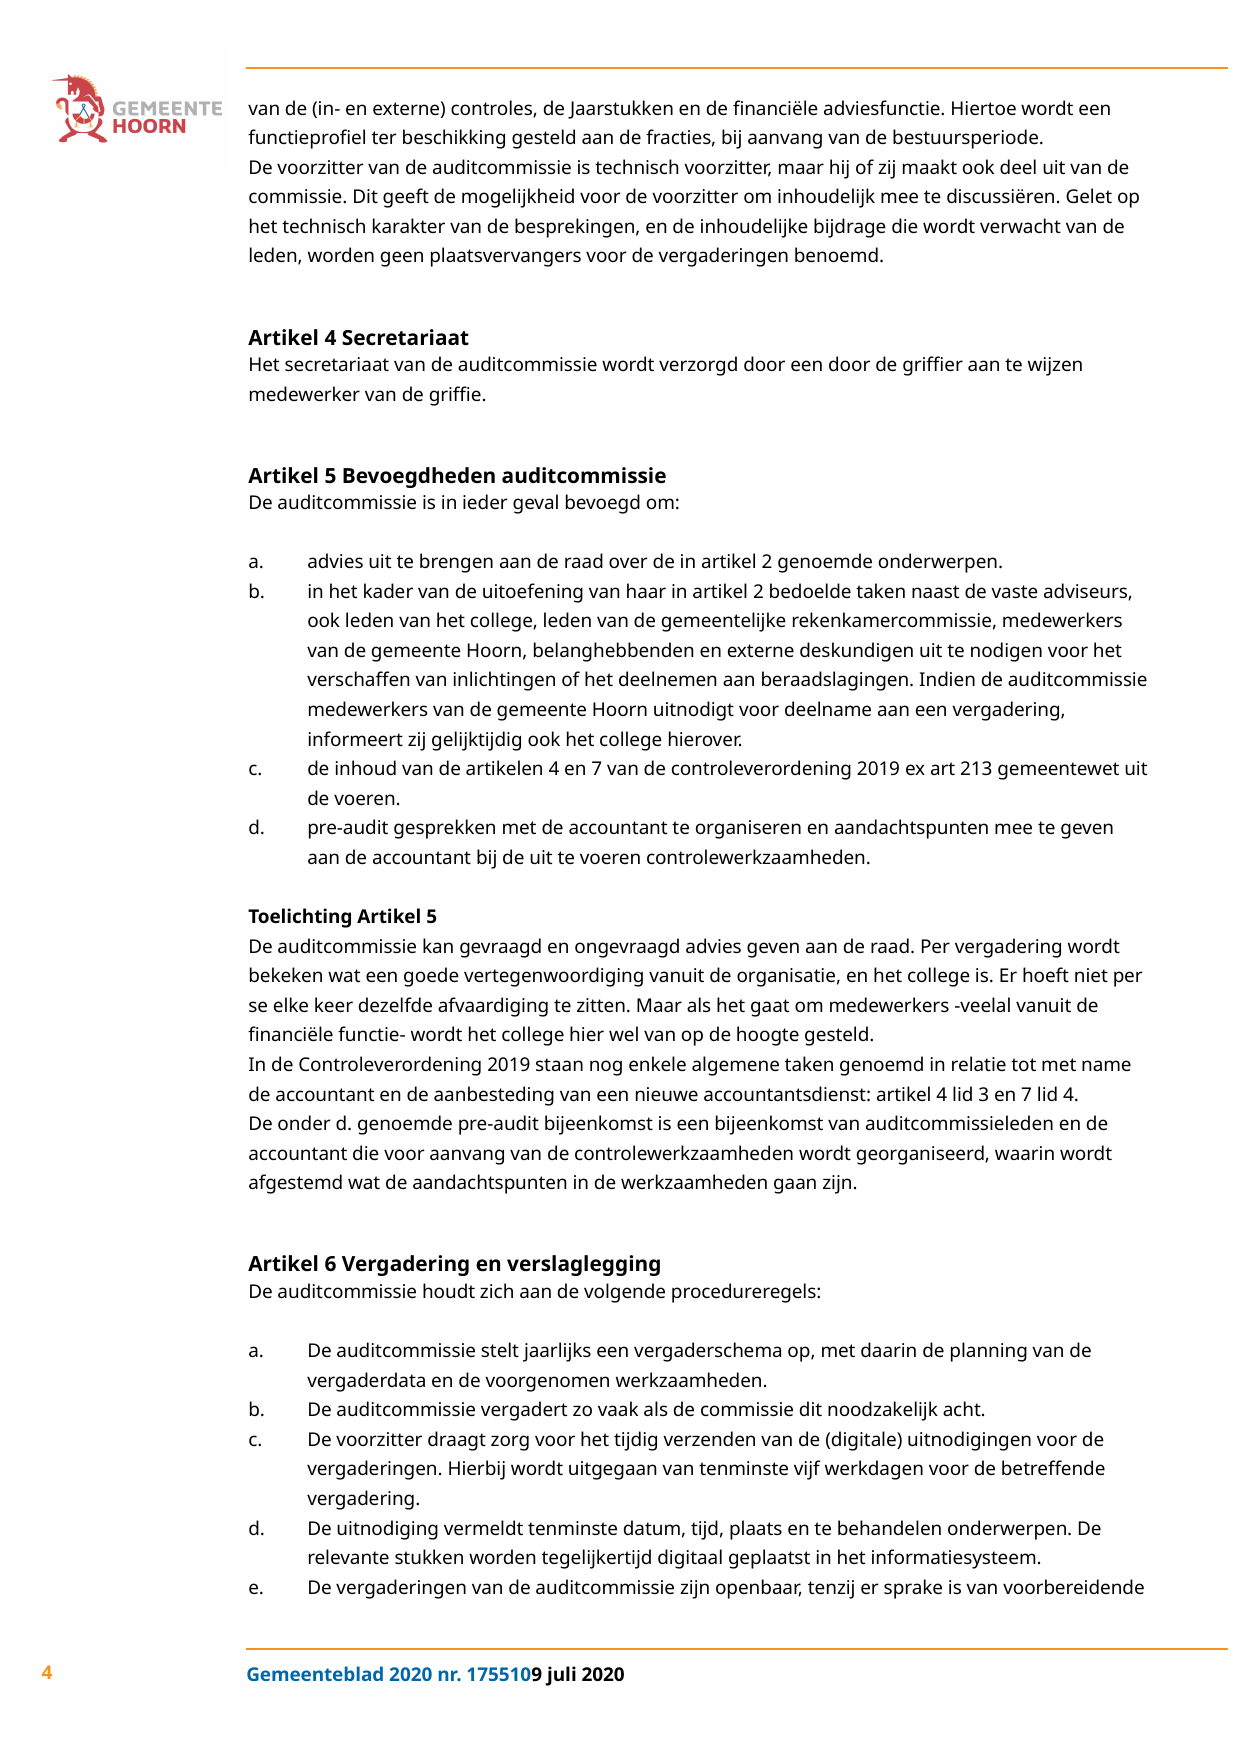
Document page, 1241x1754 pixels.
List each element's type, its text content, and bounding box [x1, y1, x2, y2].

list De voorzitter draagt zorg voor het tijdig verzenden van de (digitale) uitnodigingen voor de vergaderingen. Hierbij wordt uitgegaan van tenminste vijf werkdagen voor de betreffende vergadering. [248, 1426, 1152, 1511]
text Artikel 4 Secretariaat [248, 323, 1152, 351]
list De auditcommissie stelt jaarlijks een vergaderschema op, met daarin de planning van de vergaderdata en de voorgenomen werkzaamheden. [248, 1337, 1152, 1392]
text Artikel 6 Vergadering en verslaglegging [248, 1249, 1152, 1278]
list pre-audit gesprekken met de accountant te organiseren en aandachtspunten mee te geven aan de accountant bij de uit te voeren controlewerkzaamheden. [248, 814, 1152, 870]
text De voorzitter van de auditcommissie is technisch voorzitter, maar hij of zij maakt ook deel uit van de commissie. Dit geeft de mogelijkheid voor de voorzitter om inhoudelijk mee te discussiëren. Gelet op het technisch karakter van de besprekingen, en de inhoudelijke bijdrage die wordt verwacht van de leden, worden geen plaatsvervangers voor de vergaderingen benoemd. [248, 154, 1152, 268]
list advies uit te brengen aan de raad over de in artikel 2 genoemde onderwerpen. [248, 548, 1152, 574]
text De onder d. genoemde pre-audit bijeenkomst is een bijeenkomst van auditcommissieleden en de accountant die voor aanvang van de controlewerkzaamheden wordt georganiseerd, waarin wordt afgestemd wat de aandachtspunten in de werkzaamheden gaan zijn. [248, 1110, 1152, 1195]
list De vergaderingen van de auditcommissie zijn openbaar, tenzij er sprake is van voorbereidende [248, 1574, 1152, 1599]
list in het kader van de uitoefening van haar in artikel 2 bedoelde taken naast de vaste adviseurs, ook leden van het college, leden van de gemeentelijke rekenkamercommissie, medewerkers van de gemeente Hoorn, belanghebbenden en externe deskundigen uit te nodigen voor het verschaffen van inlichtingen of het deelnemen aan beraadslagingen. Indien de auditcommissie medewerkers van de gemeente Hoorn uitnodigt voor deelname aan een vergadering, informeert zij gelijktijdig ook het college hierover. [248, 578, 1152, 752]
list De auditcommissie vergadert zo vaak als de commissie dit noodzakelijk acht. [248, 1396, 1152, 1422]
text De auditcommissie houdt zich aan de volgende procedureregels: [248, 1278, 1152, 1304]
list de inhoud van de artikelen 4 en 7 van de controleverordening 2019 ex art 213 gemeentewet uit de voeren. [248, 755, 1152, 811]
text Toelichting Artikel 5 [248, 903, 1152, 929]
text van de (in- en externe) controles, de Jaarstukken en de financiële adviesfunctie. Hiertoe wordt een functieprofiel ter beschikking gesteld aan de fracties, bij aanvang van de bestuursperiode. [248, 95, 1152, 150]
text In de Controleverordening 2019 staan nog enkele algemene taken genoemd in relatie tot met name de accountant en de aanbesteding van een nieuwe accountantsdienst: artikel 4 lid 3 en 7 lid 4. [248, 1051, 1152, 1107]
text Artikel 5 Bevoegdheden auditcommissie [248, 461, 1152, 489]
text De auditcommissie is in ieder geval bevoegd om: [248, 489, 1152, 515]
text Het secretariaat van de auditcommissie wordt verzorgd door een door de griffier aan te wijzen medewerker van de griffie. [248, 351, 1152, 406]
list De uitnodiging vermeldt tenminste datum, tijd, plaats en te behandelen onderwerpen. De relevante stukken worden tegelijkertijd digitaal geplaatst in het informatiesysteem. [248, 1515, 1152, 1570]
picture [41, 47, 231, 172]
text De auditcommissie kan gevraagd en ongevraagd advies geven aan de raad. Per vergadering wordt bekeken wat een goede vertegenwoordiging vanuit de organisatie, en het college is. Er hoeft niet per se elke keer dezelfde afvaardiging te zitten. Maar als het gaat om medewerkers -veelal vanuit de financiële functie- wordt het college hier wel van op de hoogte gesteld. [248, 933, 1152, 1047]
